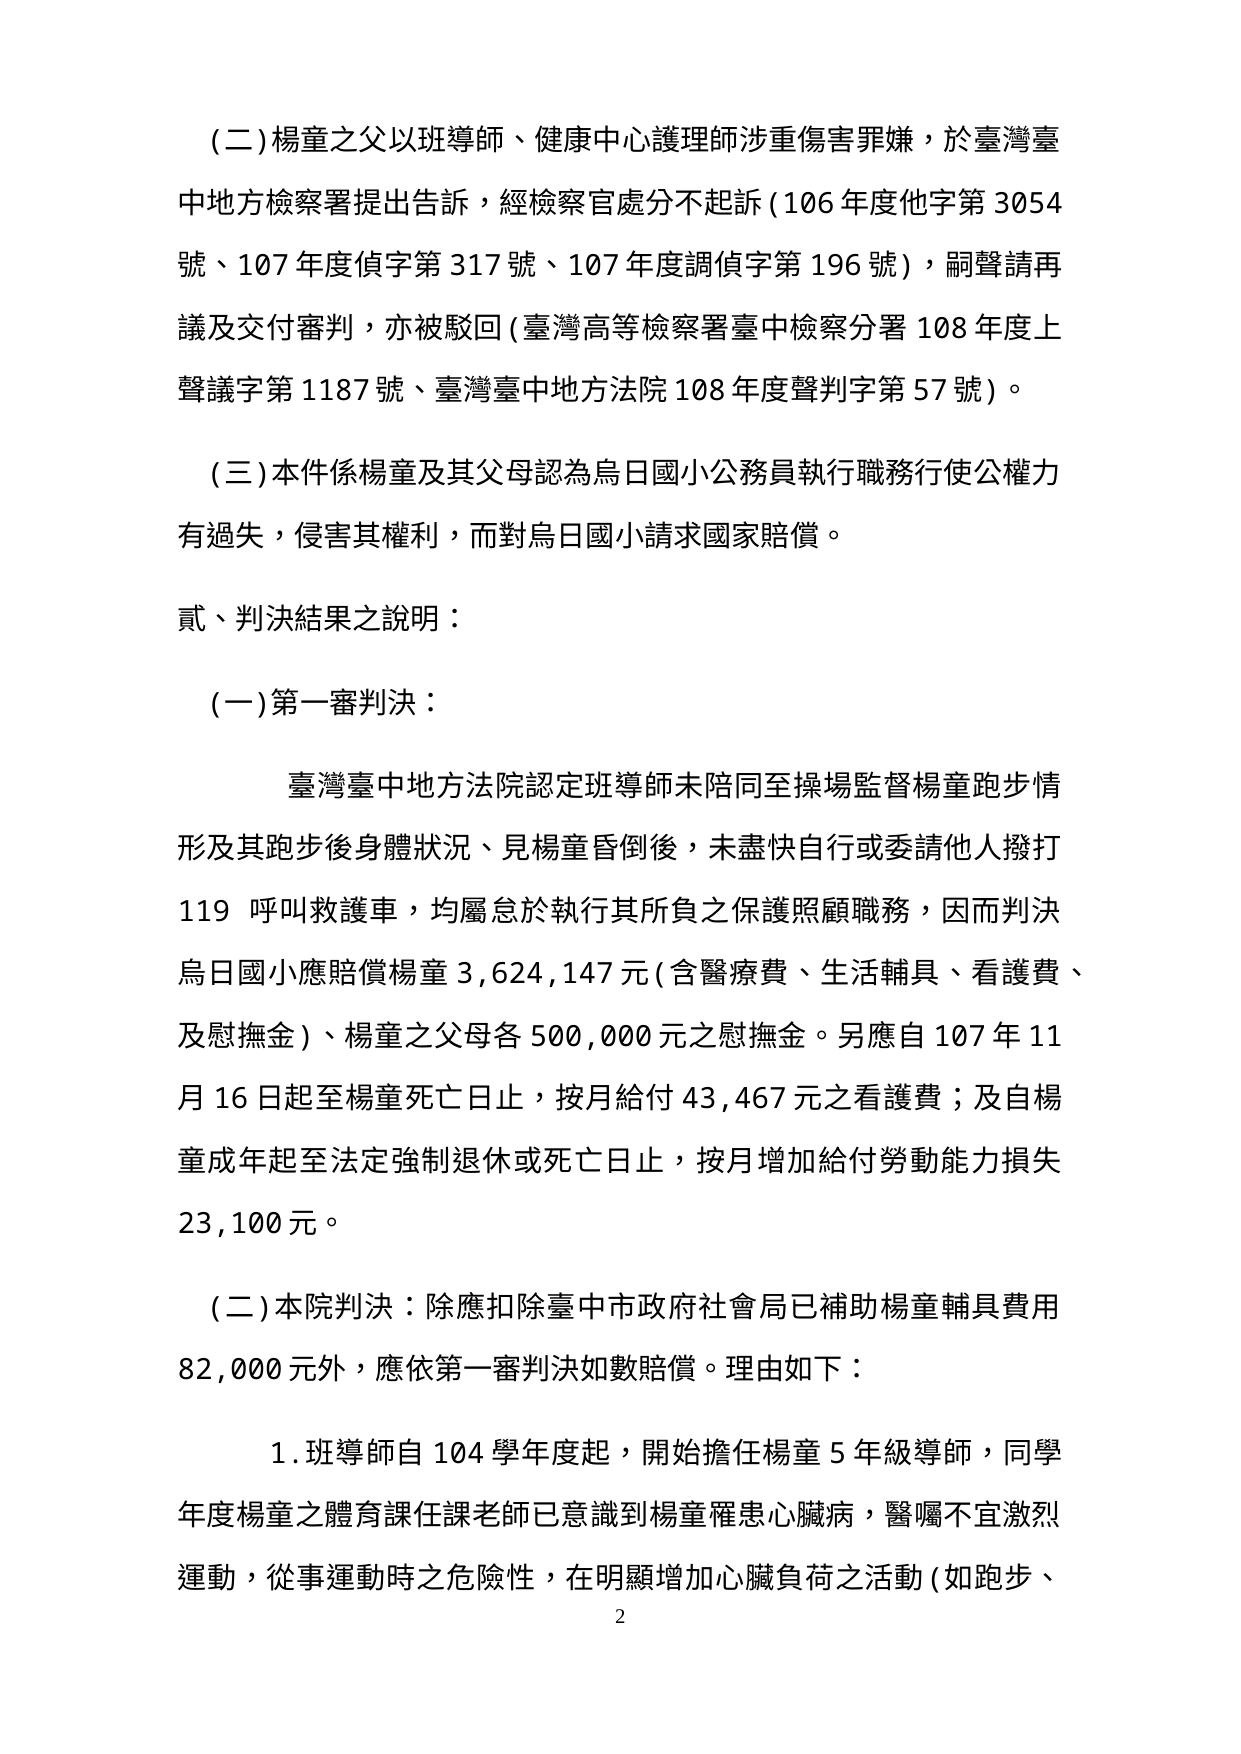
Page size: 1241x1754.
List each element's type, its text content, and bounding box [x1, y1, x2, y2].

text (二)本院判決：除應扣除臺中市政府社會局已補助楊童輔具費用82,000元外，應依第一審判決如數賠償。理由如下： [177, 1263, 1063, 1388]
text (三)本件係楊童及其父母認為烏日國小公務員執行職務行使公權力有過失，侵害其權利，而對烏日國小請求國家賠償。 [177, 429, 1063, 554]
text 1.班導師自104學年度起，開始擔任楊童5年級導師，同學年度楊童之體育課任課老師已意識到楊童罹患心臟病，醫囑不宜激烈運動，從事運動時之危險性，在明顯增加心臟負荷之活動(如跑步、 [177, 1409, 1063, 1596]
text (二)楊童之父以班導師、健康中心護理師涉重傷害罪嫌，於臺灣臺中地方檢察署提出告訴，經檢察官處分不起訴(106年度他字第3054號、107年度偵字第317號、107年度調偵字第196號)，嗣聲請再議及交付審判，亦被駁回(臺灣高等檢察署臺中檢察分署108年度上聲議字第1187號、臺灣臺中地方法院108年度聲判字第57號)。 [177, 96, 1063, 409]
text 臺灣臺中地方法院認定班導師未陪同至操場監督楊童跑步情形及其跑步後身體狀況、見楊童昏倒後，未盡快自行或委請他人撥打 119 呼叫救護車，均屬怠於執行其所負之保護照顧職務，因而判決烏日國小應賠償楊童3,624,147元(含醫療費、生活輔具、看護費、及慰撫金)、楊童之父母各500,000元之慰撫金。另應自107年11月16日起至楊童死亡日止，按月給付43,467元之看護費；及自楊童成年起至法定強制退休或死亡日止，按月增加給付勞動能力損失23,100元。 [177, 742, 1063, 1242]
text (一)第一審判決： [177, 659, 1063, 721]
text 貳、判決結果之說明： [177, 575, 1063, 638]
